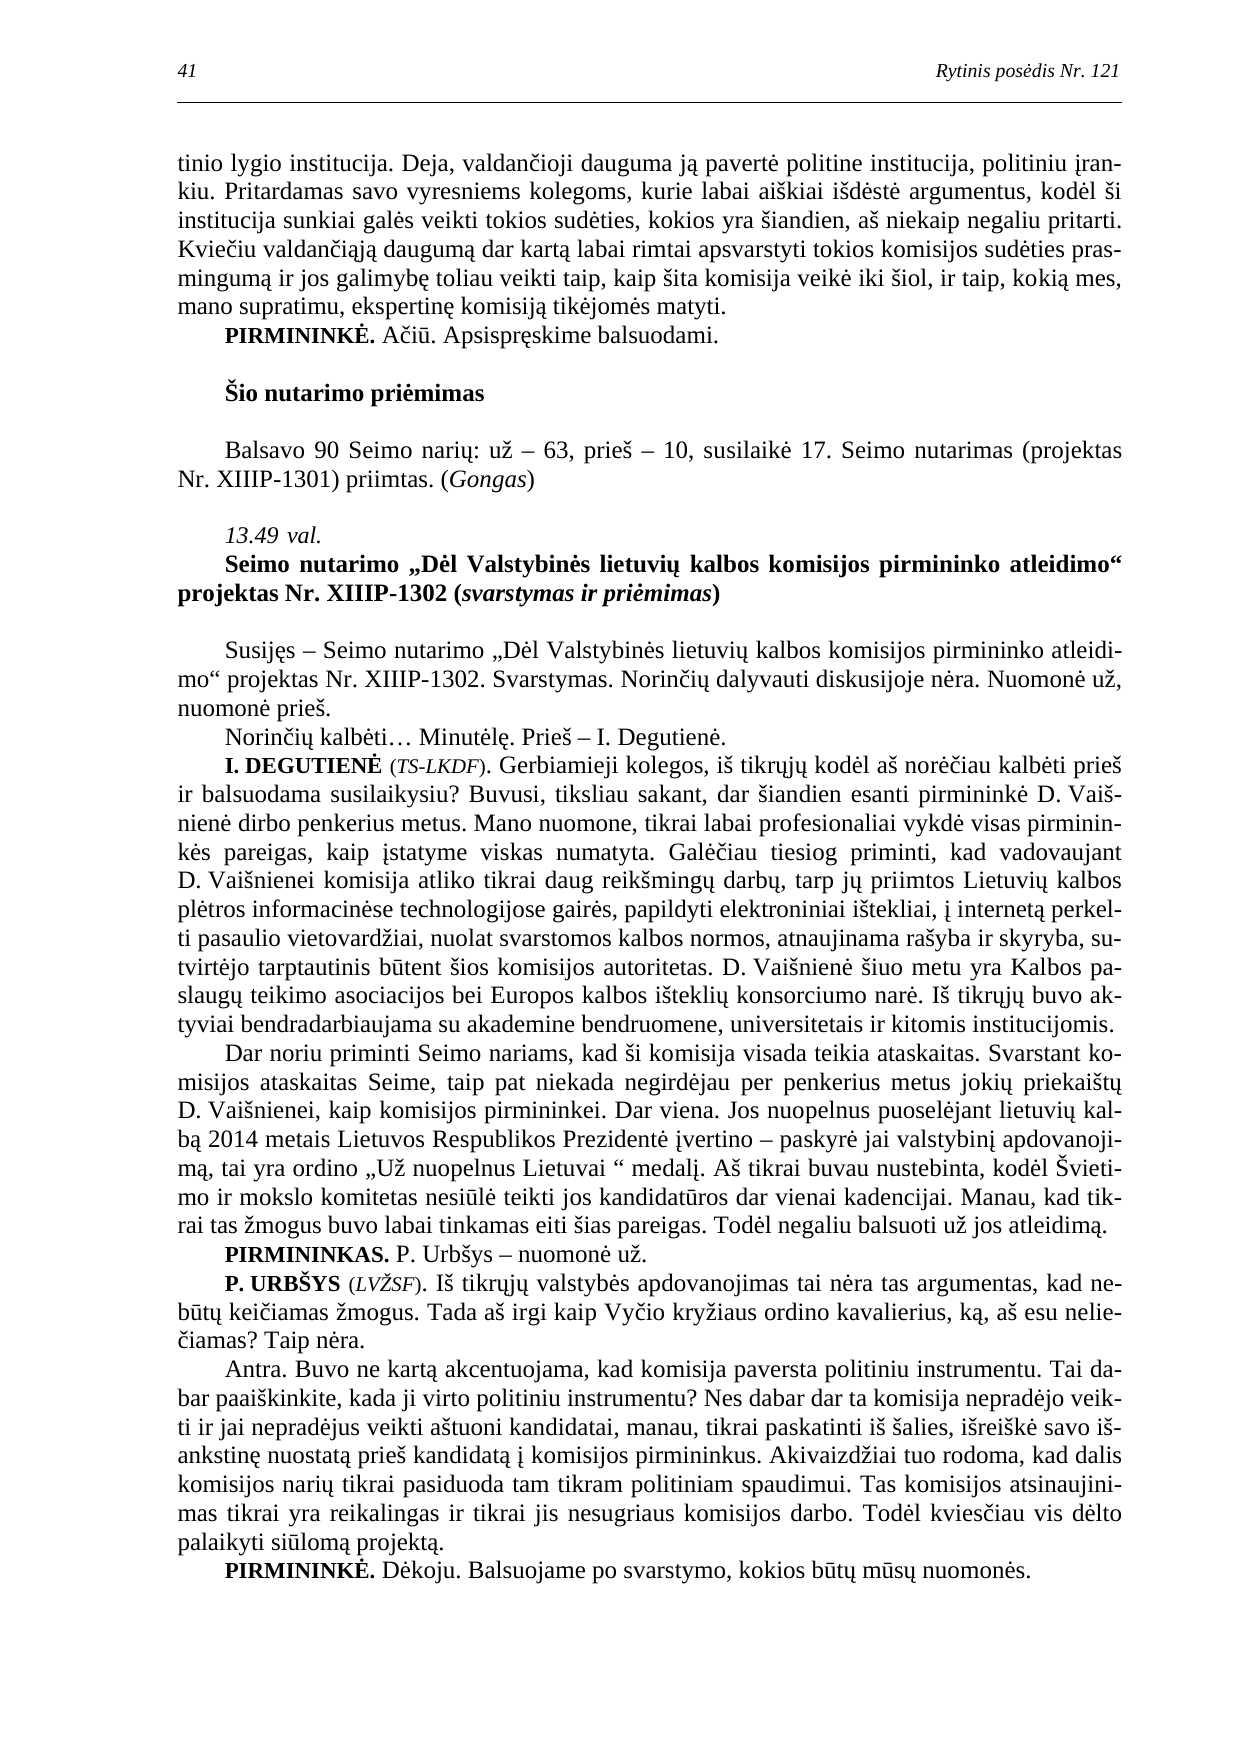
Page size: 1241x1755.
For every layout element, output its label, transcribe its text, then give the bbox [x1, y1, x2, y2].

text PIRMININKĖ. Ačiū. Ap­si­spręs­ki­me bal­suo­da­mi. [177, 320, 1122, 349]
text 13.49 val. [224, 521, 1122, 549]
text Dar no­riu pri­min­ti Sei­mo na­riams, kad ši ko­mi­si­ja vi­sa­da tei­kia ata­skai­tas. Svars­tant ko­mi­si­jos ata­skai­tas Sei­me, taip pat nie­ka­da ne­gir­dė­jau per pen­ke­rius me­tus jo­kių prie­kaiš­tų D. Vaiš­nie­nei, kaip ko­mi­si­jos pir­mi­nin­kei. Dar vie­na. Jos nuo­pel­nus puo­se­lė­jant lie­tu­vių kal­bą 2014 me­tais Lie­tu­vos Res­pub­li­kos Pre­zi­den­tė įver­ti­no – pa­sky­rė jai vals­ty­bi­nį ap­do­va­no­ji­mą, tai yra or­di­no „Už nuo­pel­nus Lie­tu­vai “ me­da­lį. Aš tik­rai bu­vau nu­ste­bin­ta, ko­dėl Švie­ti­mo ir moks­lo ko­mi­te­tas ne­siū­lė teik­ti jos kan­di­da­tū­ros dar vie­nai ka­den­ci­jai. Ma­nau, kad tik­rai tas žmo­gus bu­vo la­bai tin­ka­mas ei­ti šias pa­rei­gas. To­dėl ne­ga­liu bal­suo­ti už jos at­lei­di­mą. [177, 1038, 1122, 1239]
text No­rin­čių kal­bė­ti… Mi­nu­tė­lę. Prieš – I. De­gu­tie­nė. [177, 722, 1122, 750]
text ti­nio ly­gio ins­ti­tu­ci­ja. De­ja, val­dan­čio­ji dau­gu­ma ją pa­ver­tė po­li­ti­ne ins­ti­tu­ci­ja, po­li­ti­niu įran­kiu. Pri­tar­da­mas sa­vo vy­res­niems ko­le­goms, ku­rie la­bai aiš­kiai iš­dės­tė ar­gu­men­tus, ko­dėl ši ins­ti­tu­ci­ja sun­kiai ga­lės veik­ti to­kios su­dė­ties, ko­kios yra šian­dien, aš nie­kaip ne­ga­liu pri­tar­ti. Kvie­čiu val­dan­či­ą­ją dau­gu­mą dar kar­tą la­bai rim­tai ap­svars­ty­ti to­kios ko­mi­si­jos su­dė­ties pras­min­gumą ir jos ga­li­my­bę to­liau veik­ti taip, kaip ši­ta ko­mi­si­ja vei­kė iki šiol, ir taip, ko­kią mes, ma­no su­pra­ti­mu, eks­per­ti­nę ko­mi­si­ją ti­kė­jo­mės ma­ty­ti. [177, 148, 1122, 320]
text Sei­mo nu­ta­ri­mo „Dėl Vals­ty­bi­nės lie­tu­vių kal­bos ko­mi­si­jos pir­mi­nin­ko at­lei­di­mo“ pro­jek­tas Nr. XIIIP-1302 (svars­ty­mas ir pri­ėmi­mas) [177, 549, 1122, 607]
text PIRMININKĖ. Dė­ko­ju. Bal­suo­ja­me po svars­ty­mo, ko­kios bū­tų mū­sų nuo­mo­nės. [177, 1555, 1122, 1584]
text An­tra. Bu­vo ne kar­tą ak­cen­tuo­ja­ma, kad ko­mi­si­ja pa­vers­ta po­li­ti­niu in­stru­men­tu. Tai da­bar pa­aiš­kin­ki­te, ka­da ji vir­to po­li­ti­niu in­stru­men­tu? Nes da­bar dar ta ko­mi­si­ja ne­pra­dė­jo veik­ti ir jai ne­pra­dė­jus veik­ti aš­tuo­ni kan­di­da­tai, ma­nau, tik­rai pa­ska­tin­ti iš ša­lies, iš­reiš­kė sa­vo iš­anks­ti­nę nuo­sta­tą prieš kan­di­da­tą į ko­mi­si­jos pir­mi­nin­kus. Aki­vaiz­džiai tuo ro­do­ma, kad da­lis ko­mi­si­jos na­rių tik­rai pa­si­duo­da tam tik­ram po­li­ti­niam spau­di­mui. Tas ko­mi­si­jos at­si­nau­ji­ni­mas tik­rai yra rei­ka­lin­gas ir tik­rai jis ne­su­griaus ko­mi­si­jos dar­bo. To­dėl kvies­čiau vis dėl­to pa­lai­ky­ti siū­lo­mą pro­jek­tą. [177, 1354, 1122, 1555]
text Su­si­jęs – Sei­mo nu­ta­ri­mo „Dėl Vals­ty­bi­nės lie­tu­vių kal­bos ko­mi­si­jos pir­mi­nin­ko at­lei­di­mo“ pro­jek­tas Nr. XIIIP-1302. Svars­ty­mas. No­rin­čių da­ly­vau­ti dis­ku­si­jo­je nė­ra. Nuo­mo­nė už, nuo­mo­nė prieš. [177, 635, 1122, 722]
text I. DEGUTIENĖ (TS-LKDF). Ger­bia­mie­ji ko­le­gos, iš tik­rų­jų ko­dėl aš no­rė­čiau kal­bė­ti prieš ir bal­suo­da­ma su­si­lai­ky­siu? Bu­vu­si, tiks­liau sa­kant, dar šian­dien esan­ti pir­mi­nin­kė D. Vaiš­nie­nė dir­bo pen­ke­rius me­tus. Ma­no nuo­mo­ne, tik­rai la­bai pro­fe­sio­na­liai vyk­dė vi­sas pir­mi­nin­kės pa­rei­gas, kaip įsta­ty­me vis­kas nu­ma­ty­ta. Ga­lė­čiau tie­siog pri­min­ti, kad va­do­vau­jant D. Vaiš­nie­nei ko­mi­si­ja at­li­ko tik­rai daug reikš­min­gų dar­bų, tarp jų pri­im­tos Lie­tu­vių kal­bos plėt­ros in­for­ma­ci­nė­se tech­no­lo­gi­jo­se gai­rės, pa­pil­dy­ti elek­tro­ni­niai iš­tek­liai, į in­ter­ne­tą per­kel­ti pa­sau­lio vie­to­var­džiai, nuo­lat svars­to­mos kal­bos nor­mos, at­nau­ji­na­ma ra­šy­ba ir sky­ry­ba, su­tvir­tė­jo tarp­tau­ti­nis bū­tent šios ko­mi­si­jos au­to­ri­te­tas. D. Vaiš­nie­nė šiuo me­tu yra Kal­bos pa­slau­gų tei­ki­mo aso­cia­ci­jos bei Eu­ro­pos kal­bos iš­tek­lių kon­sor­ciu­mo na­rė. Iš tik­rų­jų bu­vo ak­ty­viai ben­dra­dar­biau­ja­ma su aka­de­mi­ne ben­druo­me­ne, uni­ver­si­te­tais ir ki­to­mis ins­ti­tu­ci­jo­mis. [177, 750, 1122, 1038]
text Šio nu­ta­ri­mo pri­ėmi­mas [177, 378, 1122, 406]
text Bal­sa­vo 90 Sei­mo na­rių: už – 63, prieš – 10, su­si­lai­kė 17. Sei­mo nu­ta­ri­mas (pro­jek­tas Nr. XIIIP-1301) pri­im­tas. (Gon­gas) [177, 435, 1122, 493]
text P. URBŠYS (LVŽSF). Iš tik­rų­jų vals­ty­bės ap­do­va­no­ji­mas tai nė­ra tas ar­gu­men­tas, kad ne­bū­tų kei­čia­mas žmo­gus. Ta­da aš ir­gi kaip Vy­čio kry­žiaus or­di­no ka­va­lie­rius, ką, aš esu ne­lie­čia­mas? Taip nė­ra. [177, 1268, 1122, 1354]
text PIRMININKAS. P. Urb­šys – nuo­mo­nė už. [177, 1239, 1122, 1268]
